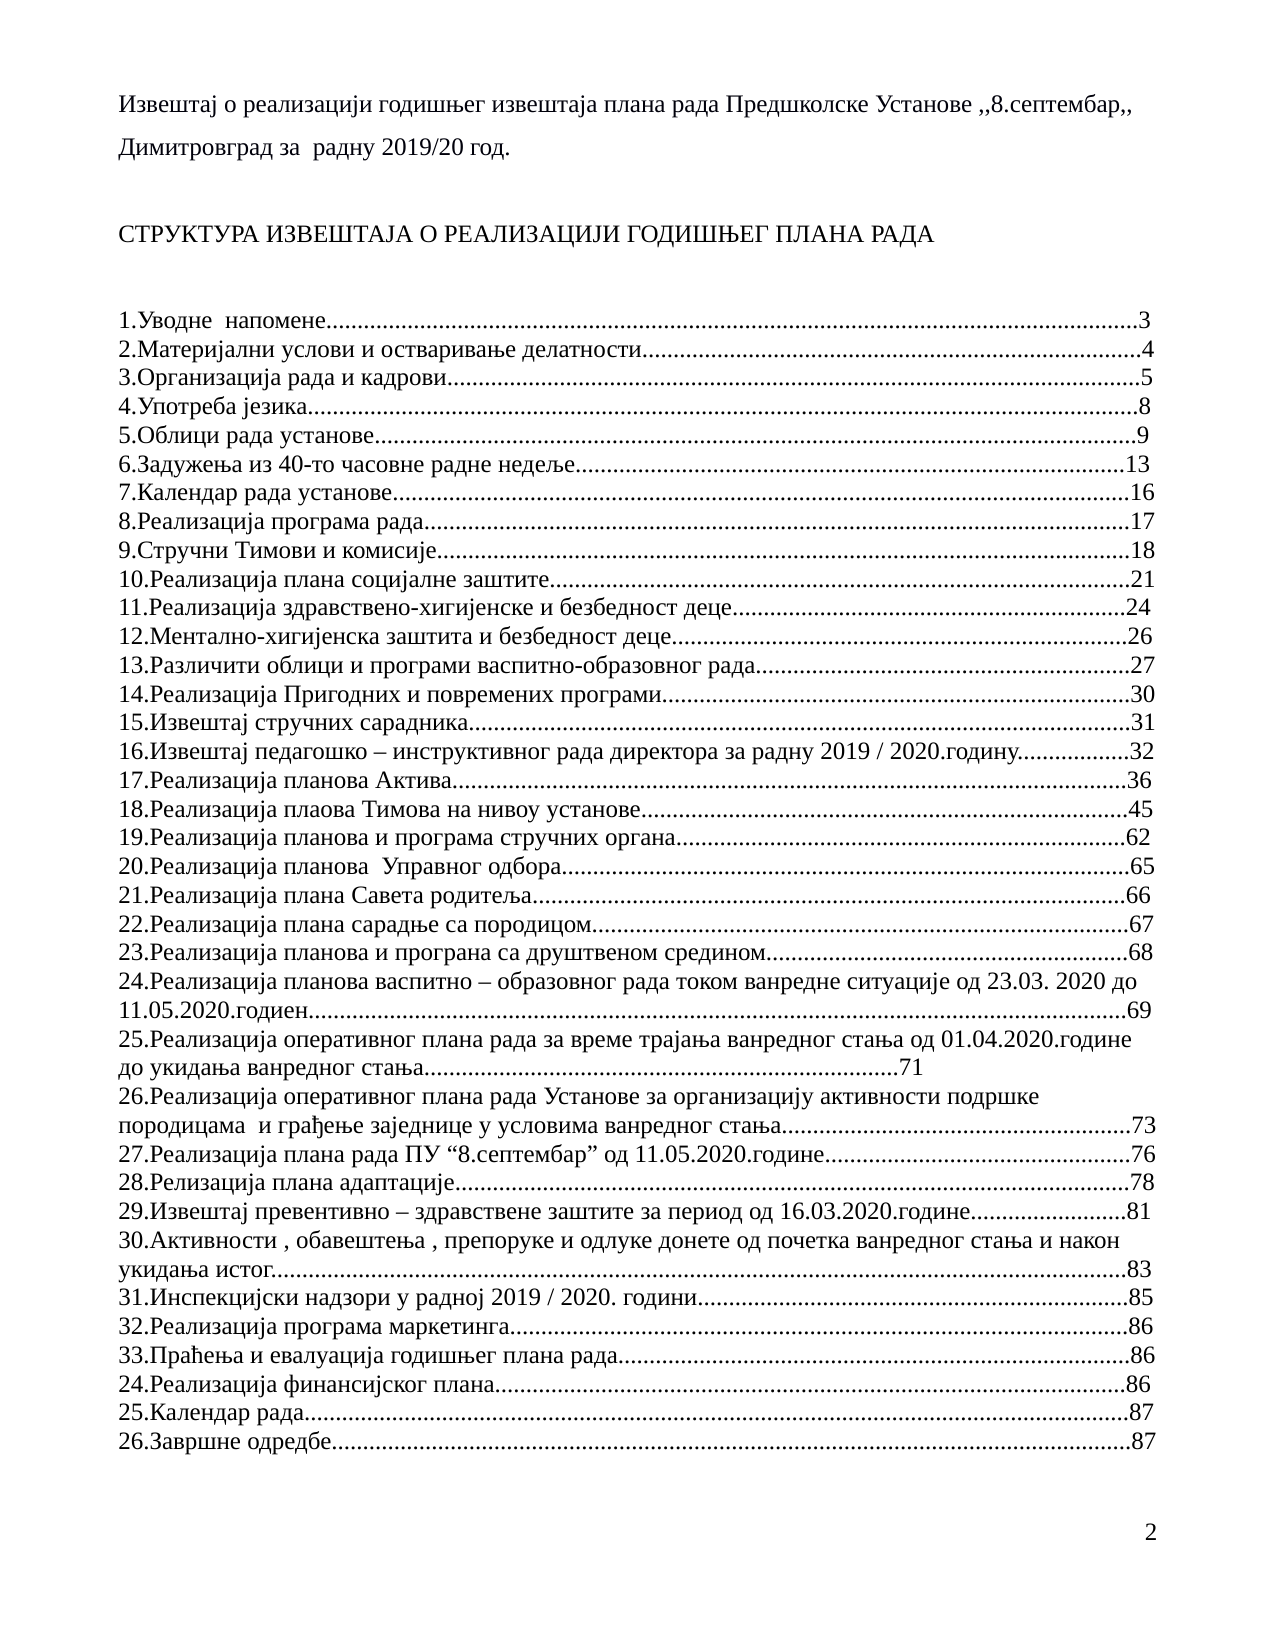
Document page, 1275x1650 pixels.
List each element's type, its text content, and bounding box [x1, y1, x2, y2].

text 1.Уводне напомене..................................................................................................................................3 [118, 305, 1157, 334]
text 12.Ментално-хигијенска заштита и безбедност деце.........................................................................26 [118, 621, 1157, 650]
text 5.Облици рада установе..........................................................................................................................9 [118, 420, 1157, 449]
text 11.Реализација здравствено-хигијенске и безбедност деце...............................................................24 [118, 592, 1157, 621]
text 31.Инспекцијски надзори у радној 2019 / 2020. години.....................................................................85 [118, 1282, 1157, 1311]
text 4.Употреба језика.....................................................................................................................................8 [118, 391, 1157, 420]
text 10.Реализација плана социјалне заштите.............................................................................................21 [118, 564, 1157, 592]
text 16.Извештај педагошко – инструктивног рада директора за радну 2019 / 2020.годину..................32 [118, 736, 1157, 765]
text 30.Активности , обавештења , препоруке и одлуке донете од почетка ванредног стања и након укидања истог.........................................................................................................................................83 [118, 1225, 1157, 1282]
text 33.Праћења и евалуација годишњег плана рада..................................................................................86 [118, 1340, 1157, 1369]
text 24.Реализација планова васпитно – образовног рада током ванредне ситуације од 23.03. 2020 до 11.05.2020.годиен...................................................................................................................................69 [118, 966, 1157, 1024]
text 13.Различити облици и програми васпитно-образовног рада............................................................27 [118, 650, 1157, 679]
text 3.Организација рада и кадрови...............................................................................................................5 [118, 362, 1157, 391]
text 29.Извештај превентивно – здравствене заштите за период од 16.03.2020.године.........................81 [118, 1196, 1157, 1225]
text 18.Реализација плаова Тимова на нивоу установе..............................................................................45 [118, 794, 1157, 822]
text 15.Извештај стручних сарадника..........................................................................................................31 [118, 707, 1157, 736]
text 27.Реализација плана рада ПУ “8.септембар” од 11.05.2020.године.................................................76 [118, 1139, 1157, 1167]
text 25.Реализација оперативног плана рада за време трајања ванредног стања од 01.04.2020.године до укидања ванредног стања............................................................................71 [118, 1024, 1157, 1081]
text 9.Стручни Тимови и комисије...............................................................................................................18 [118, 535, 1157, 564]
text 8.Реализација програма рада.................................................................................................................17 [118, 506, 1157, 535]
text 6.Задужења из 40-то часовне радне недеље........................................................................................13 [118, 449, 1157, 477]
text 14.Реализација Пригодних и повремених програми...........................................................................30 [118, 679, 1157, 707]
text 17.Реализација планова Актива............................................................................................................36 [118, 765, 1157, 794]
text 19.Реализација планова и програма стручних органа........................................................................62 [118, 822, 1157, 851]
text 23.Реализација планова и програна са друштвеном средином..........................................................68 [118, 937, 1157, 966]
text 21.Реализација плана Савета родитеља...............................................................................................66 [118, 880, 1157, 909]
text 22.Реализација плана сарадње са породицом......................................................................................67 [118, 909, 1157, 937]
text 20.Реализација планова Управног одбора...........................................................................................65 [118, 851, 1157, 880]
text 32.Реализација програма маркетинга...................................................................................................86 [118, 1311, 1157, 1340]
text 26.Завршне одредбе................................................................................................................................87 [118, 1426, 1157, 1455]
text СТРУКТУРА ИЗВЕШТАЈА O РЕАЛИЗАЦИЈИ ГОДИШЊЕГ ПЛАНА РАДА [118, 219, 1157, 247]
text 2.Материјални услови и остваривање делатности................................................................................4 [118, 334, 1157, 362]
text 26.Реализација оперативног плана рада Установе за организацију активности подршке породицама и грађење заједнице у условима ванредног стања........................................................73 [118, 1081, 1157, 1139]
text 24.Реализација финансијског плана.....................................................................................................86 [118, 1369, 1157, 1397]
text 7.Календар рада установе......................................................................................................................16 [118, 477, 1157, 506]
text 28.Релизација плана адаптације............................................................................................................78 [118, 1167, 1157, 1196]
text Извештај о реализацији годишњег извештаја плана рада Предшколске Установе ,,8.септембар,, Димитровград за радну 2019/20 год. [118, 75, 1157, 161]
text 25.Календар рада....................................................................................................................................87 [118, 1397, 1157, 1426]
